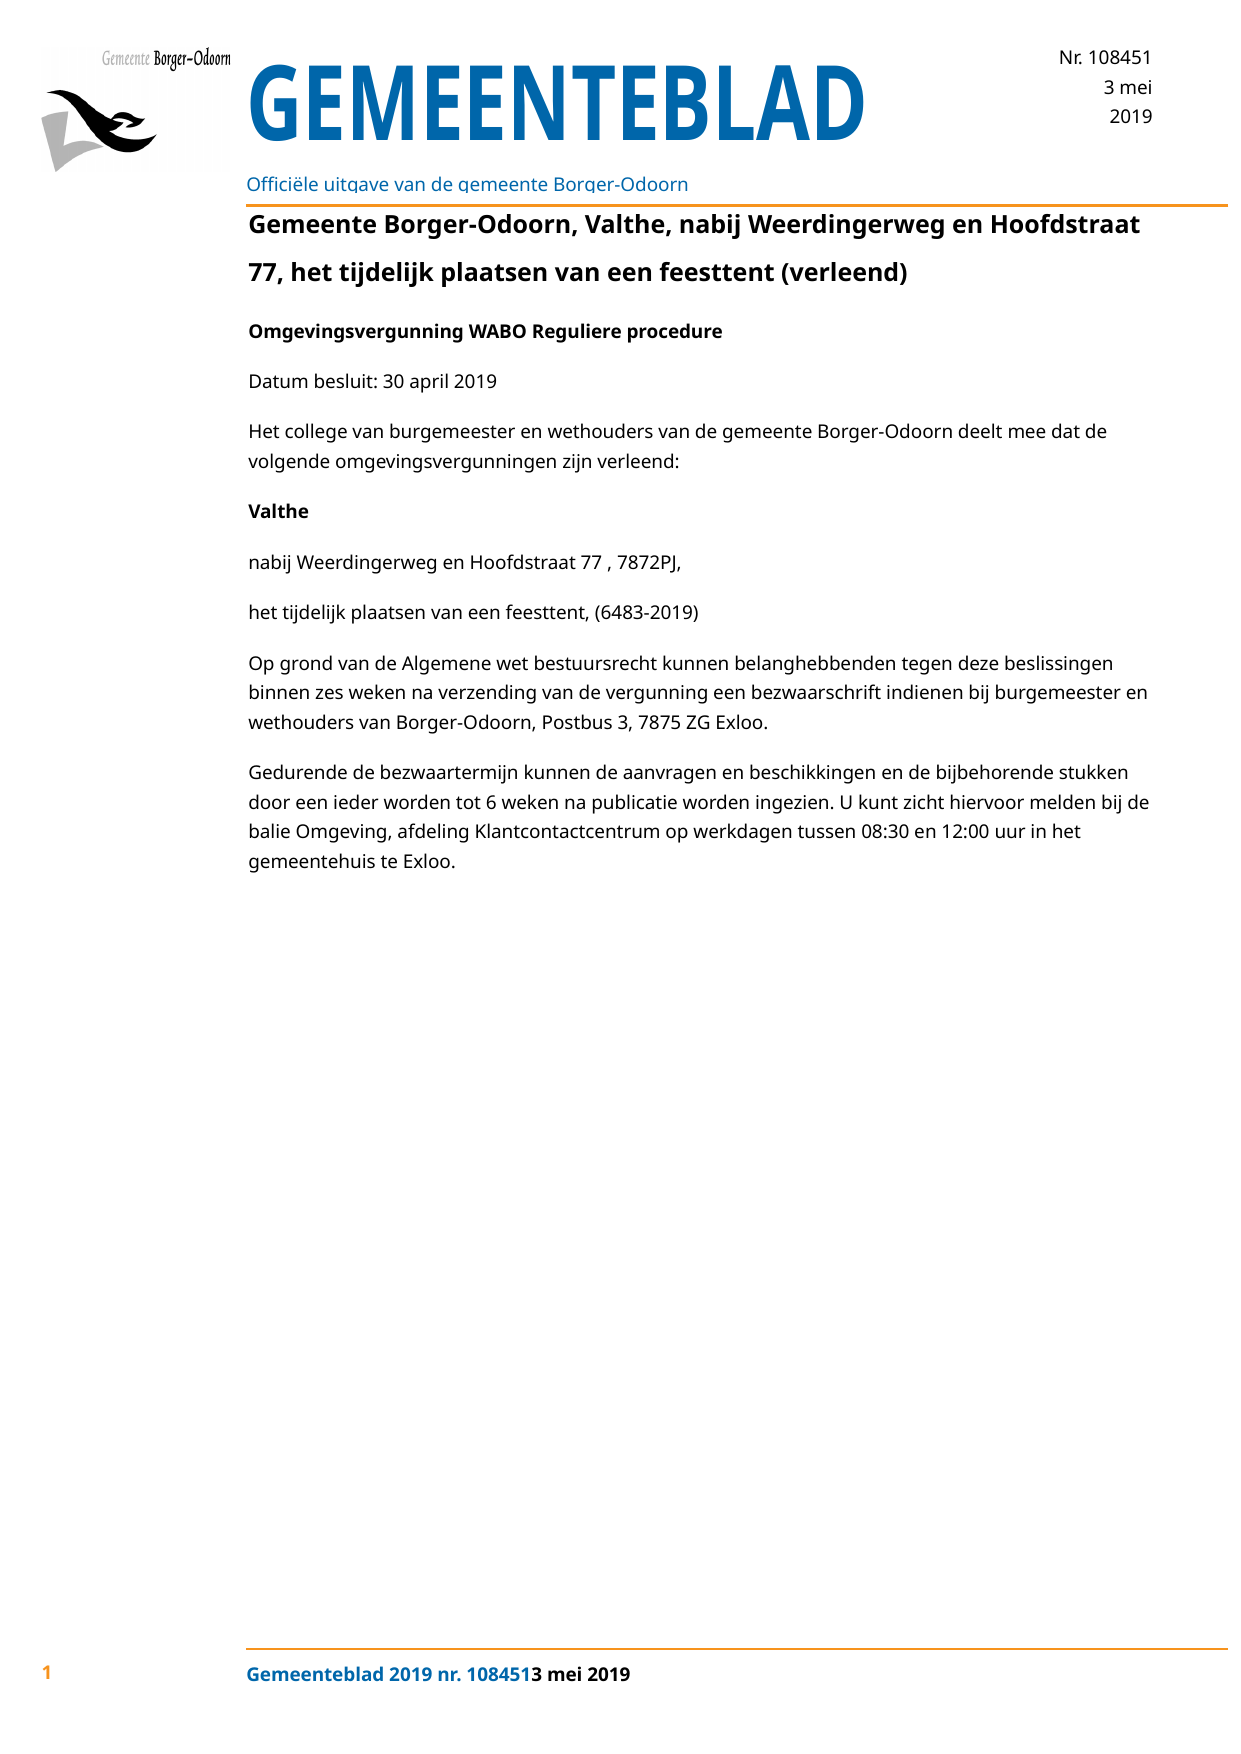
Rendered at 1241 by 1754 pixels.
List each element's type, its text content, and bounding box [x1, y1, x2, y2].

text Omgevingsvergunning WABO Reguliere procedure [248, 318, 1152, 344]
text Op grond van de Algemene wet bestuursrecht kunnen belanghebbenden tegen deze beslissingen binnen zes weken na verzending van de vergunning een bezwaarschrift indienen bij burgemeester en wethouders van Borger-Odoorn, Postbus 3, 7875 ZG Exloo. [248, 650, 1152, 735]
text Datum besluit: 30 april 2019 [248, 368, 1152, 394]
text Gemeente Borger-Odoorn, Valthe, nabij Weerdingerweg en Hoofdstraat 77, het tijdelijk plaatsen van een feesttent (verleend) [248, 207, 1152, 288]
text nabij Weerdingerweg en Hoofdstraat 77 , 7872PJ, [248, 549, 1152, 575]
text Valthe [248, 499, 1152, 524]
picture [41, 47, 231, 172]
text het tijdelijk plaatsen van een feesttent, (6483-2019) [248, 599, 1152, 625]
text Het college van burgemeester en wethouders van de gemeente Borger-Odoorn deelt mee dat de volgende omgevingsvergunningen zijn verleend: [248, 419, 1152, 474]
text Gedurende de bezwaartermijn kunnen de aanvragen en beschikkingen en de bijbehorende stukken door een ieder worden tot 6 weken na publicatie worden ingezien. U kunt zicht hiervoor melden bij de balie Omgeving, afdeling Klantcontactcentrum op werkdagen tussen 08:30 en 12:00 uur in het gemeentehuis te Exloo. [248, 759, 1152, 874]
